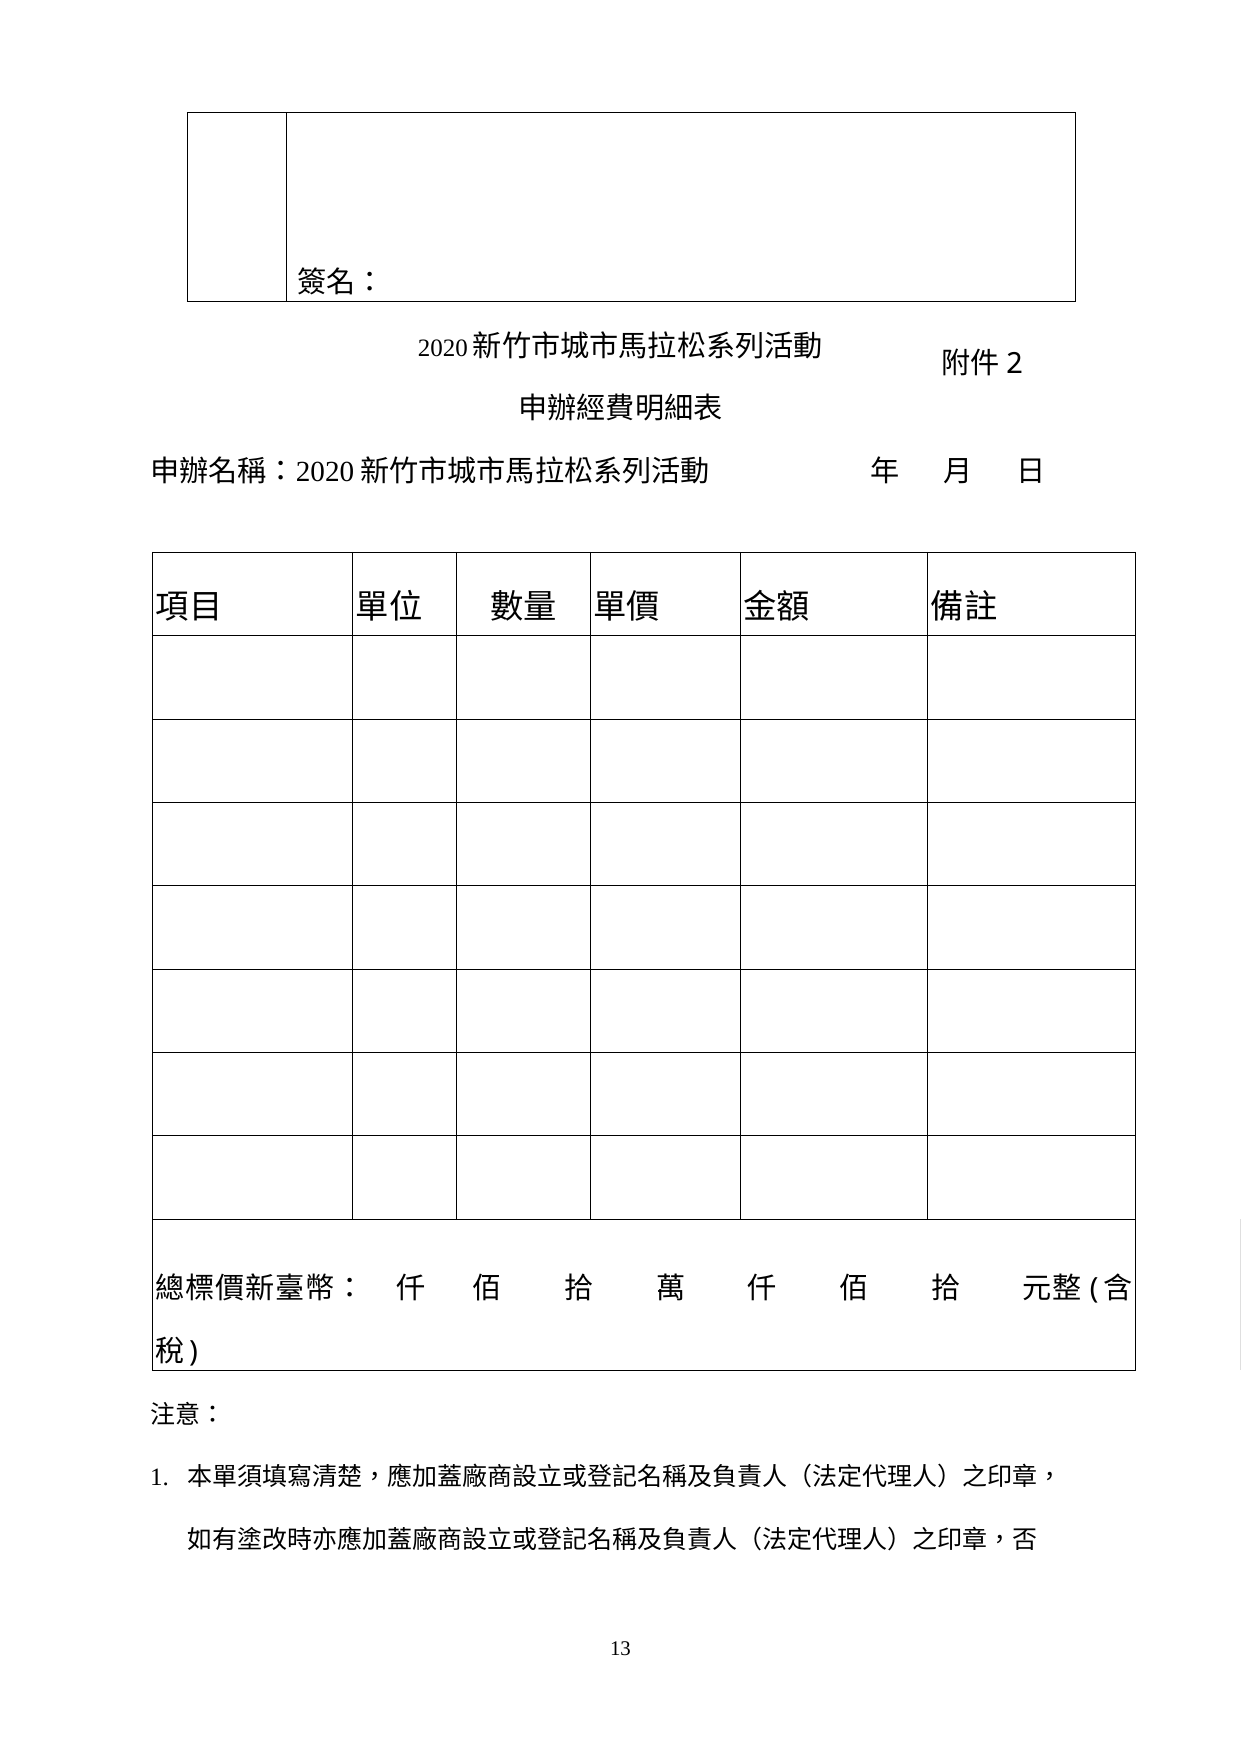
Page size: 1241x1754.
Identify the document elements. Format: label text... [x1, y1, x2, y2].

table_cell [591, 970, 740, 1052]
table_cell [153, 720, 352, 802]
table_header 數量 [457, 553, 590, 635]
table_header 項目 [153, 553, 352, 635]
table_cell [741, 970, 927, 1052]
table_cell [1136, 1135, 1240, 1218]
table_cell [353, 886, 456, 968]
table_cell [353, 1136, 456, 1218]
table_cell [153, 970, 352, 1052]
table_cell [457, 970, 590, 1052]
table_cell [153, 886, 352, 968]
text 申辦經費明細表 [187, 332, 1076, 427]
table_cell [928, 970, 1135, 1052]
table_cell [457, 803, 590, 885]
table_cell [591, 636, 740, 718]
text 附件2 [941, 340, 1061, 382]
table_cell [457, 886, 590, 968]
table_cell 總標價新臺幣： 仟 佰 拾 萬 仟 佰 拾 元整(含稅) [153, 1220, 1135, 1369]
table_cell [741, 886, 927, 968]
table_cell [353, 636, 456, 718]
table_cell [1136, 635, 1240, 718]
table_cell [741, 720, 927, 802]
table_cell [928, 1136, 1135, 1218]
table_cell [591, 803, 740, 885]
table_cell [928, 636, 1135, 718]
table_cell [1136, 1052, 1240, 1135]
table_cell [591, 1136, 740, 1218]
text 2020新竹市城市馬拉松系列活動 [187, 302, 1053, 364]
table_cell [457, 1136, 590, 1218]
table_cell [741, 1053, 927, 1135]
table_cell [1136, 969, 1240, 1052]
table_cell [457, 1053, 590, 1135]
table_cell [457, 636, 590, 718]
table_header 單位 [353, 553, 456, 635]
table_cell [353, 970, 456, 1052]
table_cell [591, 720, 740, 802]
table_cell [188, 113, 286, 301]
table_header 備註 [928, 553, 1135, 635]
table_cell [591, 886, 740, 968]
table_cell [153, 1053, 352, 1135]
table_cell [353, 1053, 456, 1135]
table_cell [928, 720, 1135, 802]
table_cell [741, 1136, 927, 1218]
table_cell [153, 803, 352, 885]
text 申辦名稱：2020新竹市城市馬拉松系列活動 年 月 日 [150, 427, 1053, 489]
table_cell 簽名： [287, 113, 1075, 301]
table_cell [1136, 802, 1240, 885]
table_cell [741, 636, 927, 718]
text 注意： [150, 1371, 1053, 1433]
table_cell [1136, 1219, 1240, 1369]
table_header [1136, 552, 1240, 635]
table_cell [928, 1053, 1135, 1135]
table_cell [1136, 719, 1240, 802]
table_cell [153, 1136, 352, 1218]
table_cell [153, 636, 352, 718]
table_cell [741, 803, 927, 885]
list 本單須填寫清楚，應加蓋廠商設立或登記名稱及負責人（法定代理人）之印章，如有塗改時亦應加蓋廠商設立或登記名稱及負責人（法定代理人）之印章，否則無效。 [150, 1433, 1053, 1558]
table_cell [928, 803, 1135, 885]
table_cell [1136, 885, 1240, 968]
table_header 金額 [741, 553, 927, 635]
table_cell [591, 1053, 740, 1135]
table_header 單價 [591, 553, 740, 635]
table_cell [457, 720, 590, 802]
table_cell [353, 803, 456, 885]
table_cell [928, 886, 1135, 968]
table_cell [353, 720, 456, 802]
